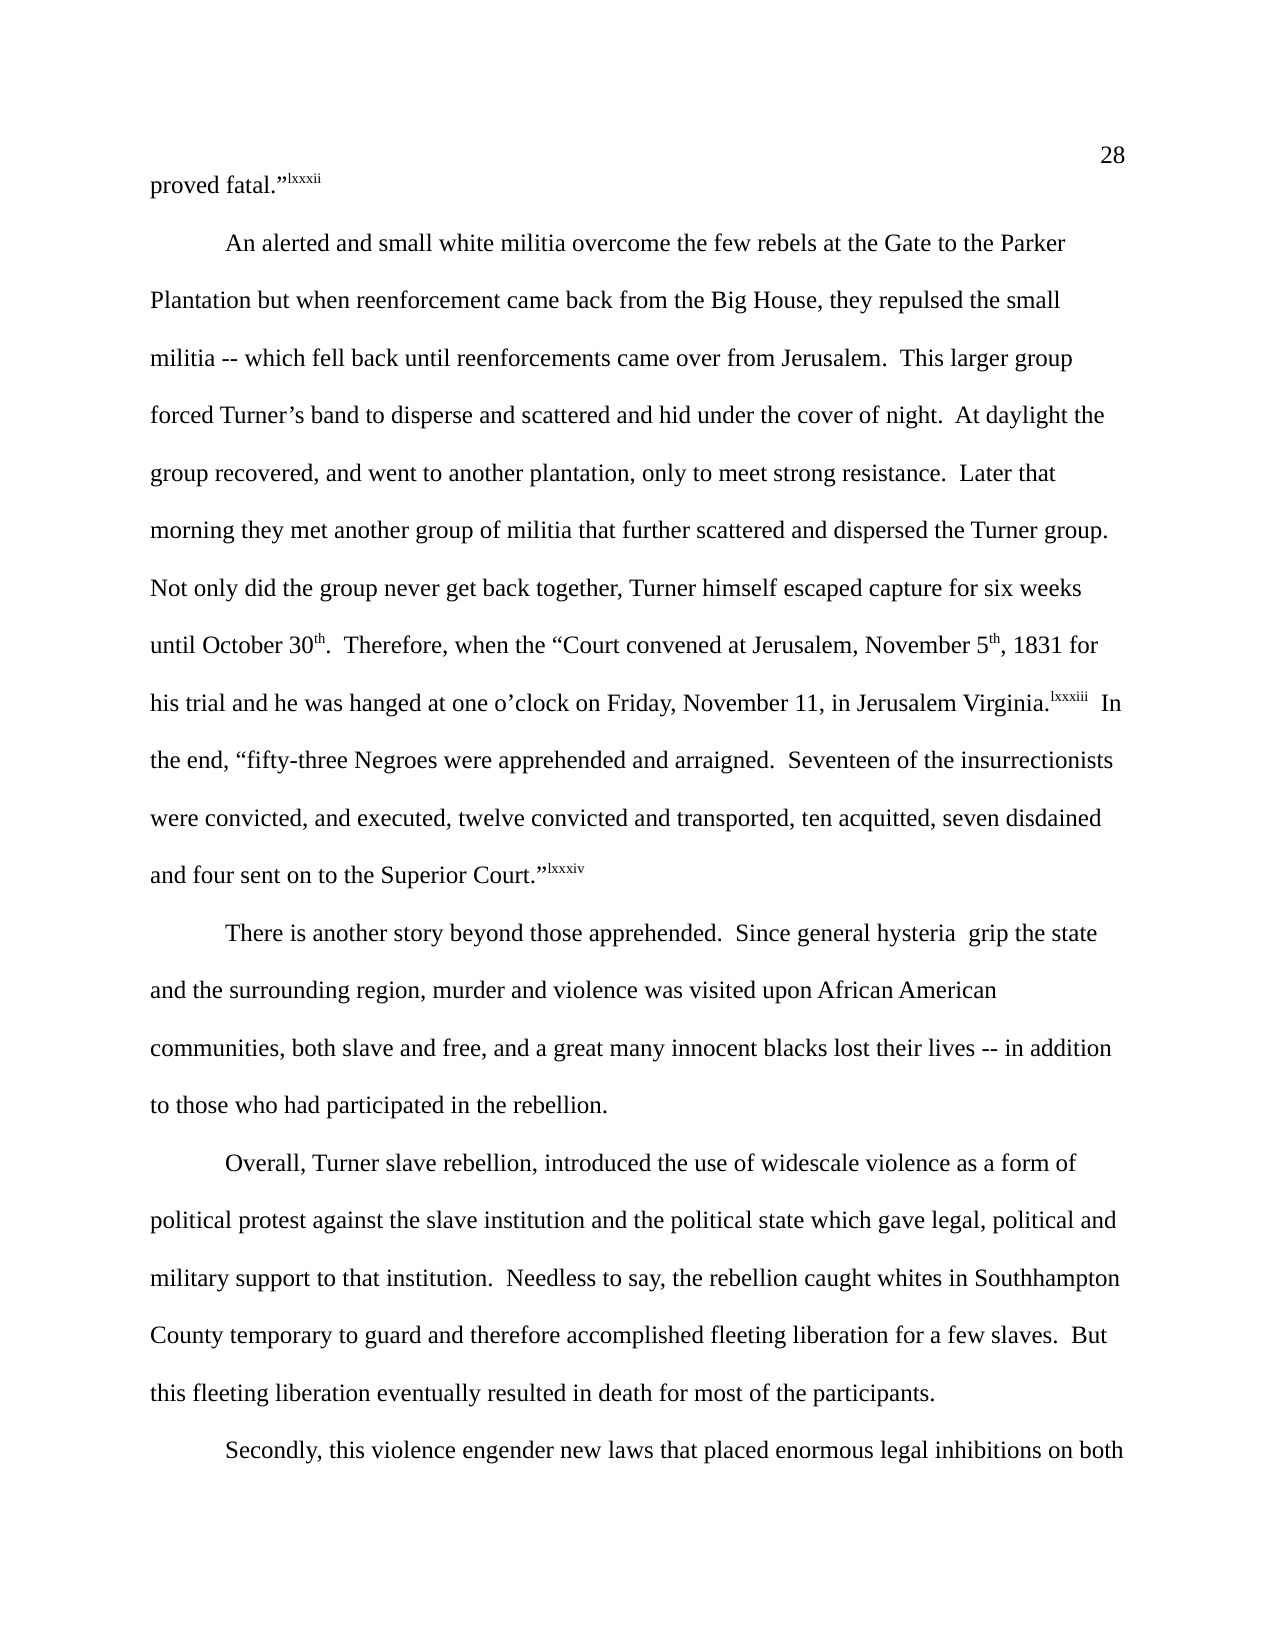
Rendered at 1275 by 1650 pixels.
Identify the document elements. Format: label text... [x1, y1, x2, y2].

text Secondly, this violence engender new laws that placed enormous legal inhibitions on both [150, 1435, 1125, 1464]
text proved fatal.” [150, 170, 1125, 199]
text There is another story beyond those apprehended. Since general hysteria grip the state and the surrounding region, murder and violence was visited upon African American communities, both slave and free, and a great many innocent blacks lost their lives -- in addition to those who had participated in the rebellion. [150, 918, 1125, 1119]
text Overall, Turner slave rebellion, introduced the use of widescale violence as a form of political protest against the slave institution and the political state which gave legal, political and military support to that institution. Needless to say, the rebellion caught whites in Southhampton County temporary to guard and therefore accomplished fleeting liberation for a few slaves. But this fleeting liberation eventually resulted in death for most of the participants. [150, 1148, 1125, 1406]
text An alerted and small white militia overcome the few rebels at the Gate to the Parker Plantation but when reenforcement came back from the Big House, they repulsed the small militia -- which fell back until reenforcements came over from Jerusalem. This larger group forced Turner’s band to disperse and scattered and hid under the cover of night. At daylight the group recovered, and went to another plantation, only to meet strong resistance. Later that morning they met another group of militia that further scattered and dispersed the Turner group. Not only did the group never get back together, Turner himself escaped capture for six weeks until October 30th. Therefore, when the “Court convened at Jerusalem, November 5th, 1831 for his trial and he was hanged at one o’clock on Friday, November 11, in Jerusalem Virginia. In the end, “fifty-three Negroes were apprehended and arraigned. Seventeen of the insurrectionists were convicted, and executed, twelve convicted and transported, ten acquitted, seven disdained and four sent on to the Superior Court.” [150, 228, 1125, 889]
